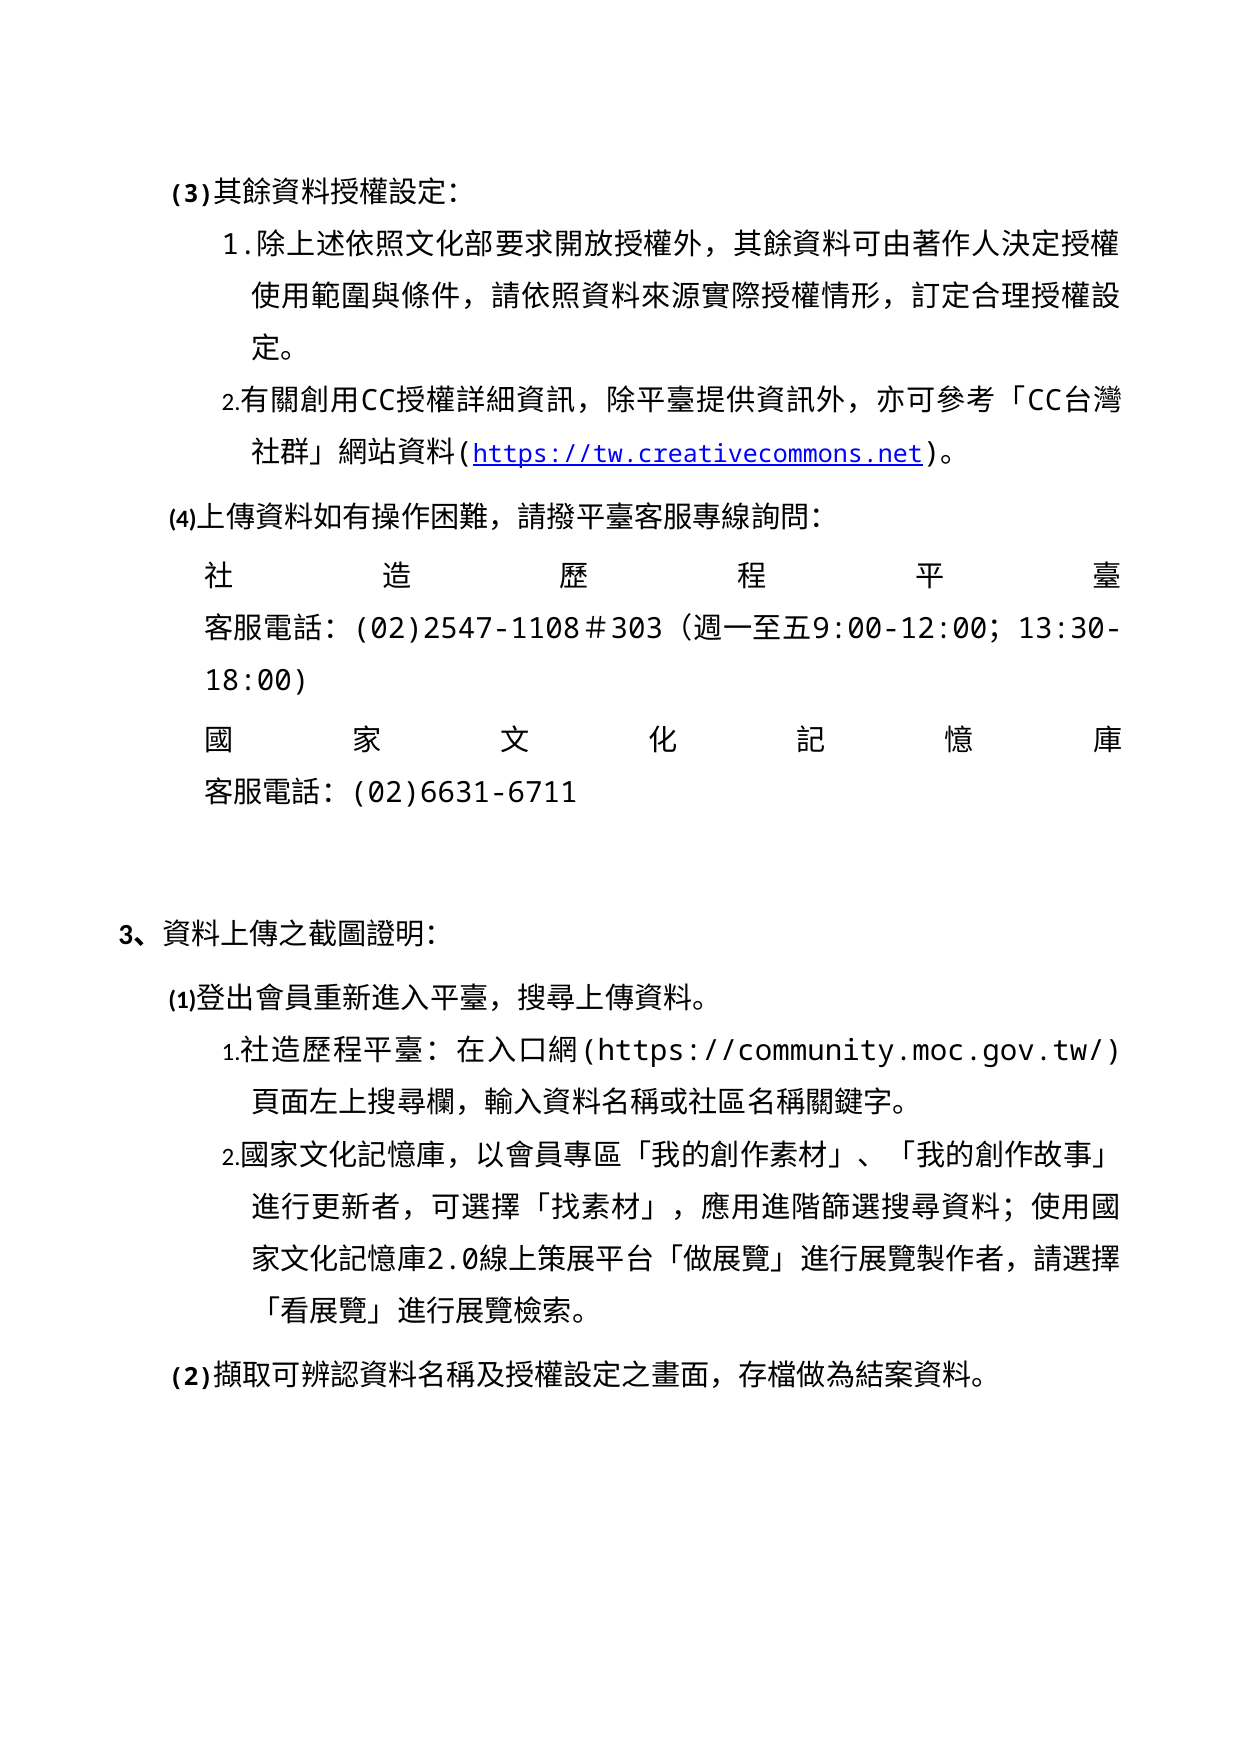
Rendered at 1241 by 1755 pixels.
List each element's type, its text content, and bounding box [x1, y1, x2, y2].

list 社造歷程平臺 客服電話：(02)2547-1108＃303（週一至五9:00-12:00；13:30-18:00) [204, 545, 1122, 701]
list 有關創用CC授權詳細資訊，除平臺提供資訊外，亦可參考「CC台灣社群」網站資料(https://tw.creativecommons.net)。 [221, 369, 1122, 473]
list 社造歷程平臺：在入口網(https://community.moc.gov.tw/)頁面左上搜尋欄，輸入資料名稱或社區名稱關鍵字。 [221, 1019, 1122, 1123]
list 國家文化記憶庫 客服電話：(02)6631-6711 [204, 709, 1122, 813]
list 資料上傳之截圖證明： [118, 902, 1122, 954]
list 其餘資料授權設定： [168, 160, 1122, 212]
list 國家文化記憶庫，以會員專區「我的創作素材」、「我的創作故事」進行更新者，可選擇「找素材」，應用進階篩選搜尋資料；使用國家文化記憶庫2.0線上策展平台「做展覽」進行展覽製作者，請選擇「看展覽」進行展覽檢索。 [221, 1123, 1122, 1332]
list 上傳資料如有操作困難，請撥平臺客服專線詢問： [168, 485, 1122, 537]
list 除上述依照文化部要求開放授權外，其餘資料可由著作人決定授權使用範圍與條件，請依照資料來源實際授權情形，訂定合理授權設定。 [221, 212, 1122, 369]
list 擷取可辨認資料名稱及授權設定之畫面，存檔做為結案資料。 [168, 1344, 1122, 1396]
list 登出會員重新進入平臺，搜尋上傳資料。 [168, 967, 1122, 1019]
